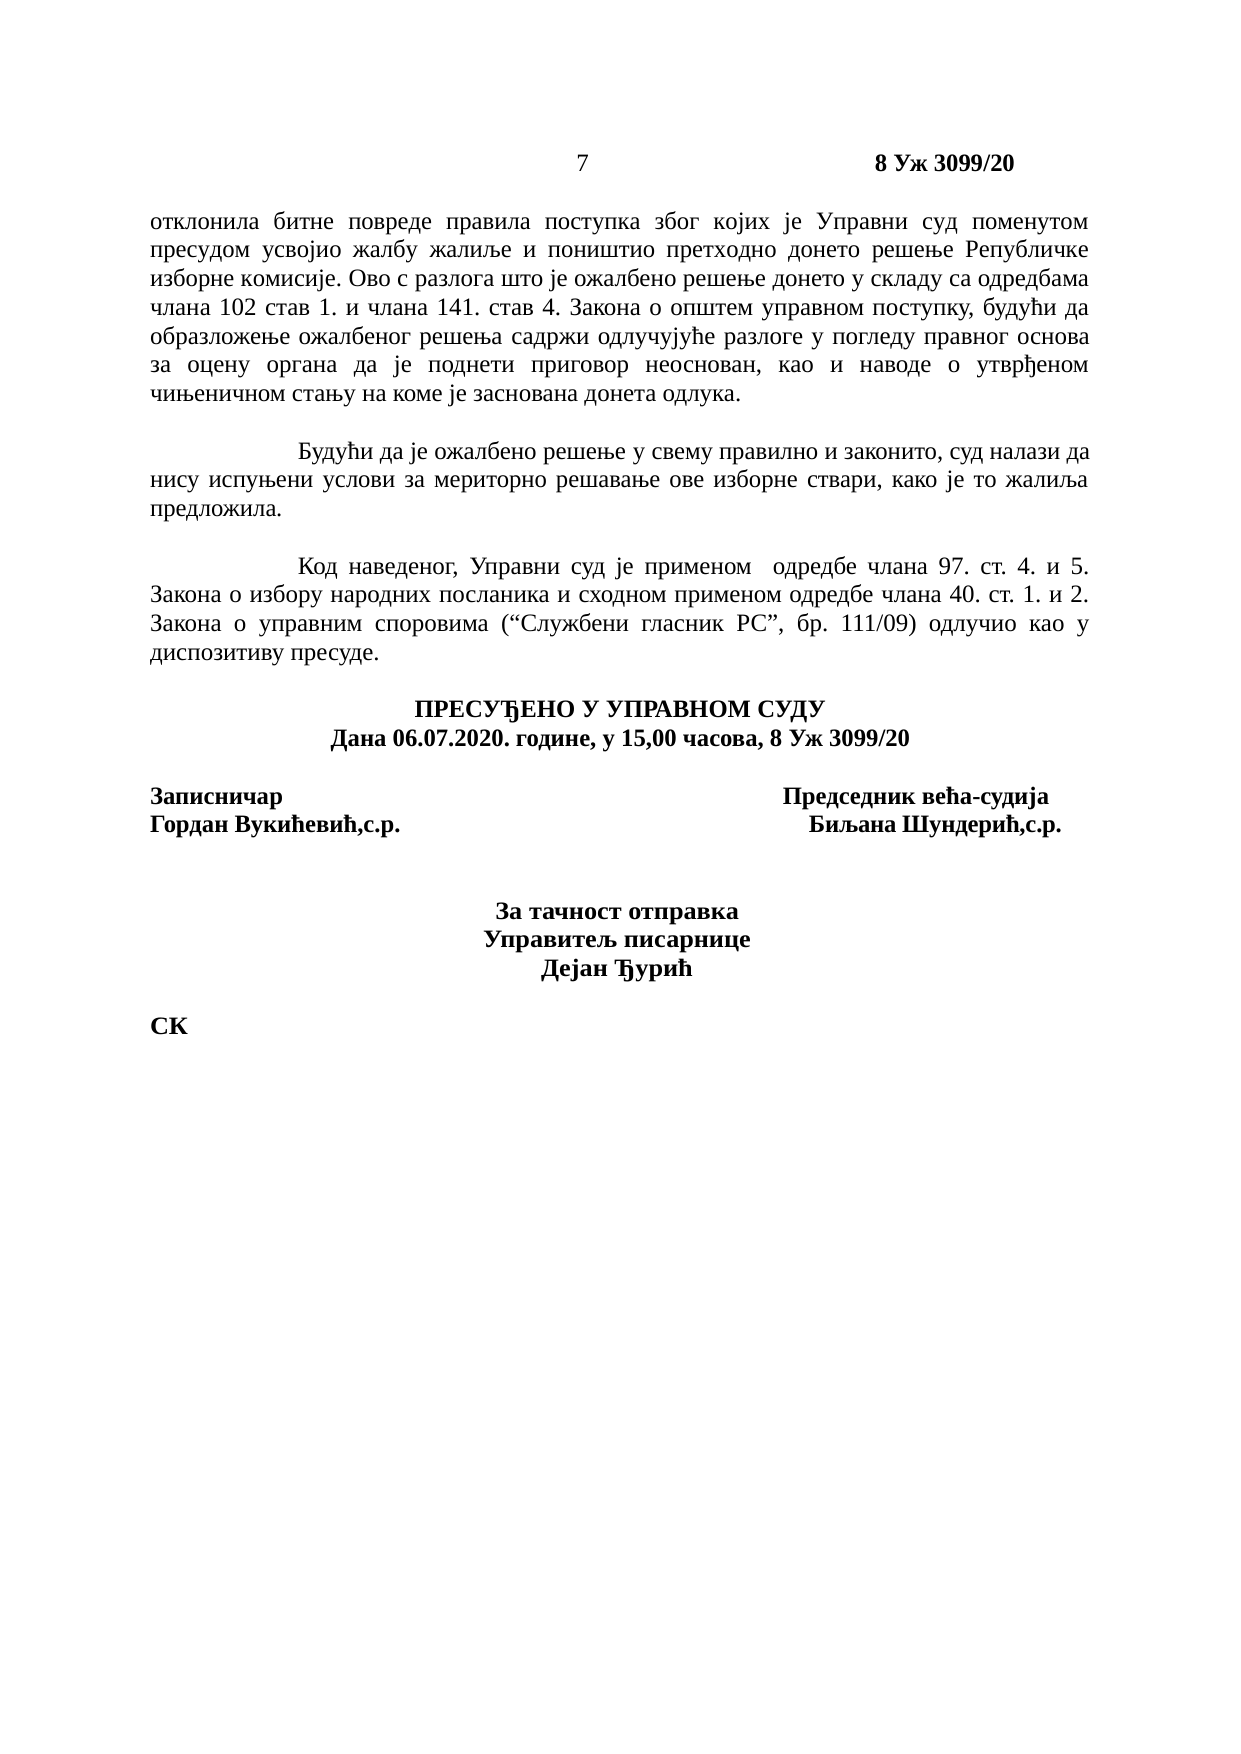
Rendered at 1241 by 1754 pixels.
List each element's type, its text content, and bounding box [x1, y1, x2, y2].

text Записничар Председник већа-судија [150, 781, 1090, 809]
text Дејан Ђурић [150, 953, 1090, 982]
text Код наведеног, Управни суд је применом одредбе члана 97. ст. 4. и 5. Закона о избору народних посланика и сходном применом одредбе члана 40. ст. 1. и 2. Закона о управним споровима (“Службени гласник РС”, бр. 111/09) одлучио као у диспозитиву пресуде. [150, 551, 1090, 666]
text отклонила битне повреде правила поступка због којих је Управни суд поменутом пресудом усвојио жалбу жалиље и поништио претходно донето решење Републичке изборне комисије. Ово с разлога што је ожалбено решење донето у складу са одредбама члана 102 став 1. и члана 141. став 4. Закона о општем управном поступку, будући да образложење ожалбеног решења садржи одлучујуће разлоге у погледу правног основа за оцену органа да је поднети приговор неоснован, као и наводе о утврђеном чињеничном стању на коме је заснована донета одлука. [150, 206, 1090, 407]
text Гордан Вукићевић,с.р. Биљана Шундерић,с.р. [150, 809, 1090, 838]
text Управитељ писарнице [150, 924, 1090, 953]
text СК [150, 1011, 1090, 1039]
text Будући да је ожалбено решење у свему правилно и законито, суд налази да нису испуњени услови за мериторно решавање ове изборне ствари, како је то жалиља предложила. [150, 436, 1090, 522]
text ПРЕСУЂЕНО У УПРАВНОМ СУДУ [150, 694, 1090, 723]
text Дана 06.07.2020. године, у 15,00 часова, 8 Уж 3099/20 [150, 723, 1090, 752]
text За тачност отправка [150, 896, 1090, 924]
